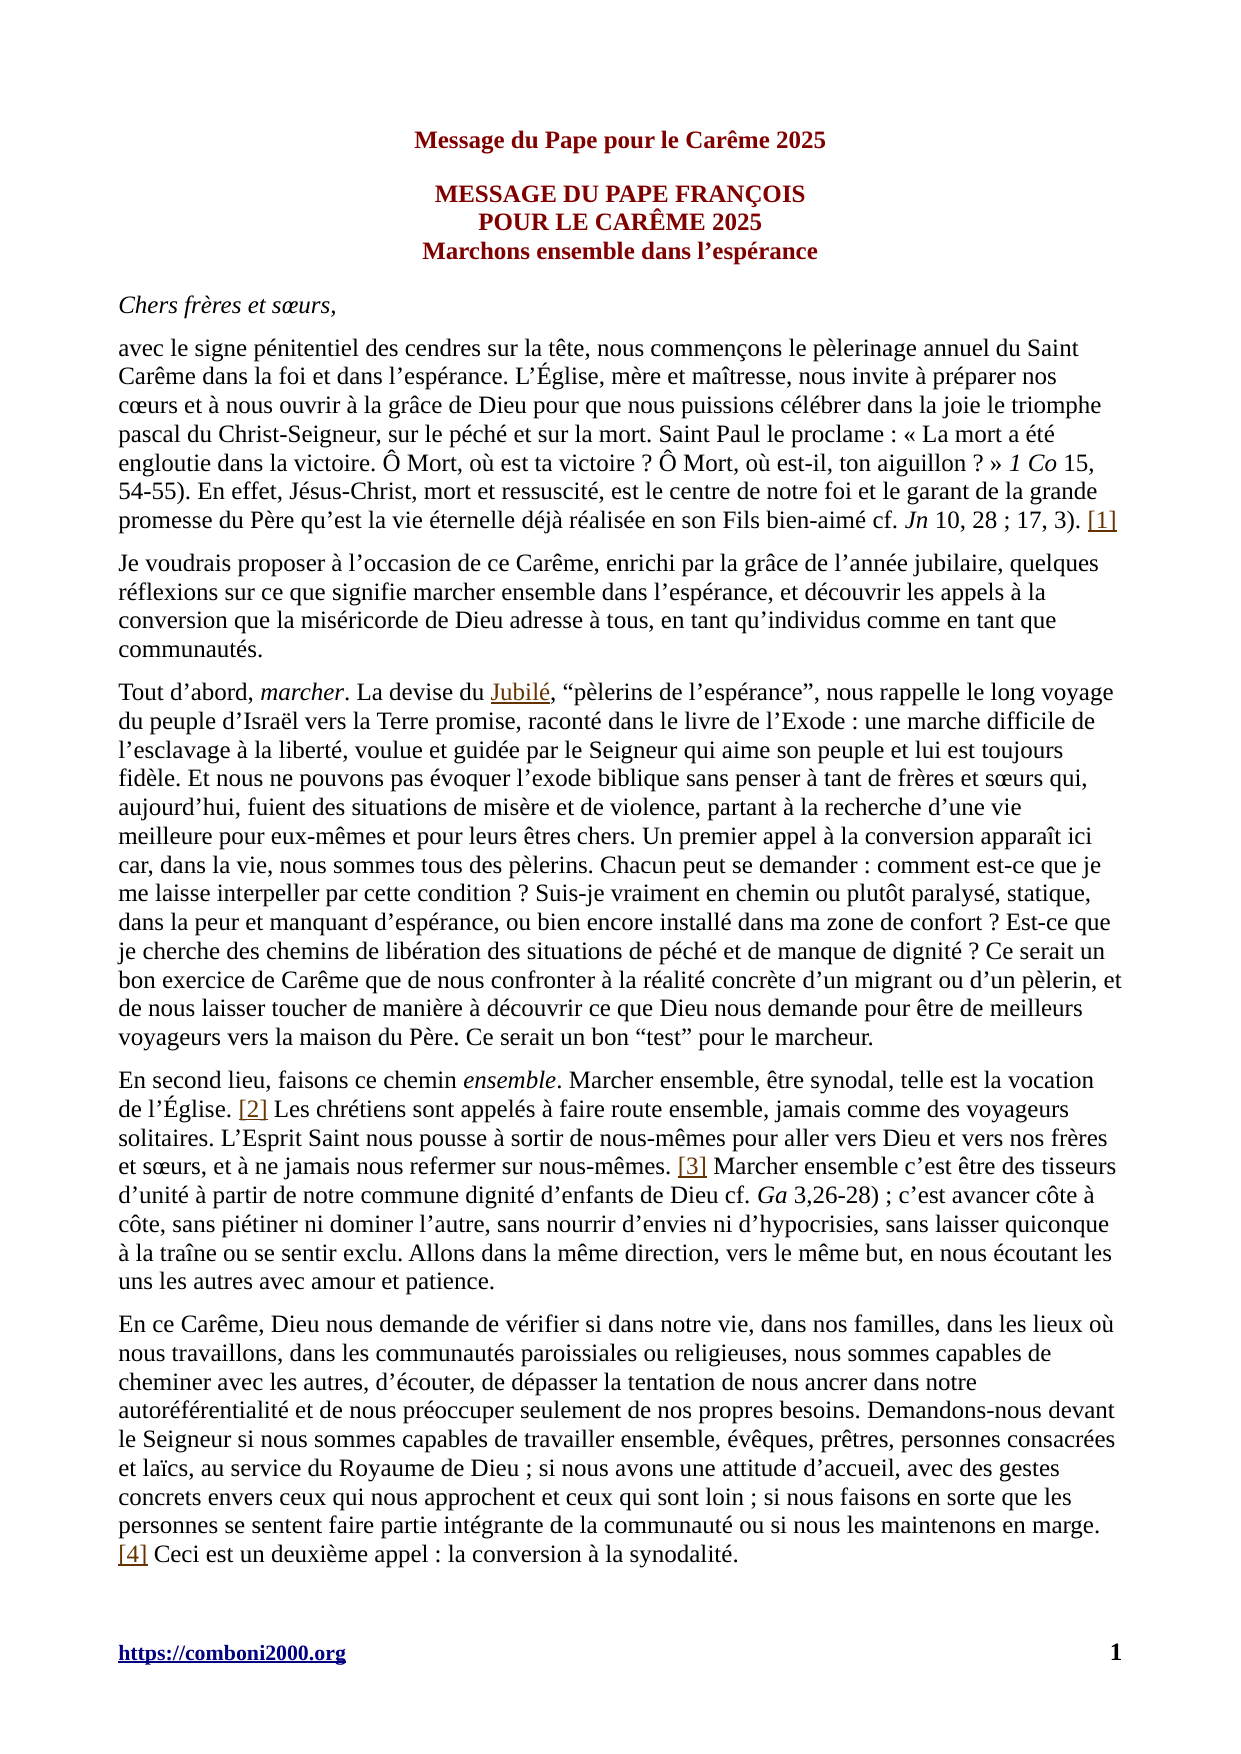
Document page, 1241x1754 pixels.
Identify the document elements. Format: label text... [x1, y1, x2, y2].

text avec le signe pénitentiel des cendres sur la tête, nous commençons le pèlerinage annuel du Saint Carême dans la foi et dans l’espérance. L’Église, mère et maîtresse, nous invite à préparer nos cœurs et à nous ouvrir à la grâce de Dieu pour que nous puissions célébrer dans la joie le triomphe pascal du Christ-Seigneur, sur le péché et sur la mort. Saint Paul le proclame : « La mort a été engloutie dans la victoire. Ô Mort, où est ta victoire ? Ô Mort, où est-il, ton aiguillon ? » 1 Co 15, 54-55). En effet, Jésus-Christ, mort et ressuscité, est le centre de notre foi et le garant de la grande promesse du Père qu’est la vie éternelle déjà réalisée en son Fils bien-aimé cf. Jn 10, 28 ; 17, 3). [1] [118, 333, 1122, 534]
text MESSAGE DU PAPE FRANÇOIS POUR LE CARÊME 2025 Marchons ensemble dans l’espérance [118, 179, 1122, 265]
text Chers frères et sœurs, [118, 290, 1122, 318]
text Tout d’abord, marcher. La devise du Jubilé, “pèlerins de l’espérance”, nous rappelle le long voyage du peuple d’Israël vers la Terre promise, raconté dans le livre de l’Exode : une marche difficile de l’esclavage à la liberté, voulue et guidée par le Seigneur qui aime son peuple et lui est toujours fidèle. Et nous ne pouvons pas évoquer l’exode biblique sans penser à tant de frères et sœurs qui, aujourd’hui, fuient des situations de misère et de violence, partant à la recherche d’une vie meilleure pour eux-mêmes et pour leurs êtres chers. Un premier appel à la conversion apparaît ici car, dans la vie, nous sommes tous des pèlerins. Chacun peut se demander : comment est-ce que je me laisse interpeller par cette condition ? Suis-je vraiment en chemin ou plutôt paralysé, statique, dans la peur et manquant d’espérance, ou bien encore installé dans ma zone de confort ? Est-ce que je cherche des chemins de libération des situations de péché et de manque de dignité ? Ce serait un bon exercice de Carême que de nous confronter à la réalité concrète d’un migrant ou d’un pèlerin, et de nous laisser toucher de manière à découvrir ce que Dieu nous demande pour être de meilleurs voyageurs vers la maison du Père. Ce serait un bon “test” pour le marcheur. [118, 677, 1122, 1051]
text Message du Pape pour le Carême 2025 [118, 125, 1122, 154]
text En second lieu, faisons ce chemin ensemble. Marcher ensemble, être synodal, telle est la vocation de l’Église. [2] Les chrétiens sont appelés à faire route ensemble, jamais comme des voyageurs solitaires. L’Esprit Saint nous pousse à sortir de nous-mêmes pour aller vers Dieu et vers nos frères et sœurs, et à ne jamais nous refermer sur nous-mêmes. [3] Marcher ensemble c’est être des tisseurs d’unité à partir de notre commune dignité d’enfants de Dieu cf. Ga 3,26-28) ; c’est avancer côte à côte, sans piétiner ni dominer l’autre, sans nourrir d’envies ni d’hypocrisies, sans laisser quiconque à la traîne ou se sentir exclu. Allons dans la même direction, vers le même but, en nous écoutant les uns les autres avec amour et patience. [118, 1065, 1122, 1295]
text Je voudrais proposer à l’occasion de ce Carême, enrichi par la grâce de l’année jubilaire, quelques réflexions sur ce que signifie marcher ensemble dans l’espérance, et découvrir les appels à la conversion que la miséricorde de Dieu adresse à tous, en tant qu’individus comme en tant que communautés. [118, 548, 1122, 663]
text En ce Carême, Dieu nous demande de vérifier si dans notre vie, dans nos familles, dans les lieux où nous travaillons, dans les communautés paroissiales ou religieuses, nous sommes capables de cheminer avec les autres, d’écouter, de dépasser la tentation de nous ancrer dans notre autoréférentialité et de nous préoccuper seulement de nos propres besoins. Demandons-nous devant le Seigneur si nous sommes capables de travailler ensemble, évêques, prêtres, personnes consacrées et laïcs, au service du Royaume de Dieu ; si nous avons une attitude d’accueil, avec des gestes concrets envers ceux qui nous approchent et ceux qui sont loin ; si nous faisons en sorte que les personnes se sentent faire partie intégrante de la communauté ou si nous les maintenons en marge. [4] Ceci est un deuxième appel : la conversion à la synodalité. [118, 1309, 1122, 1568]
